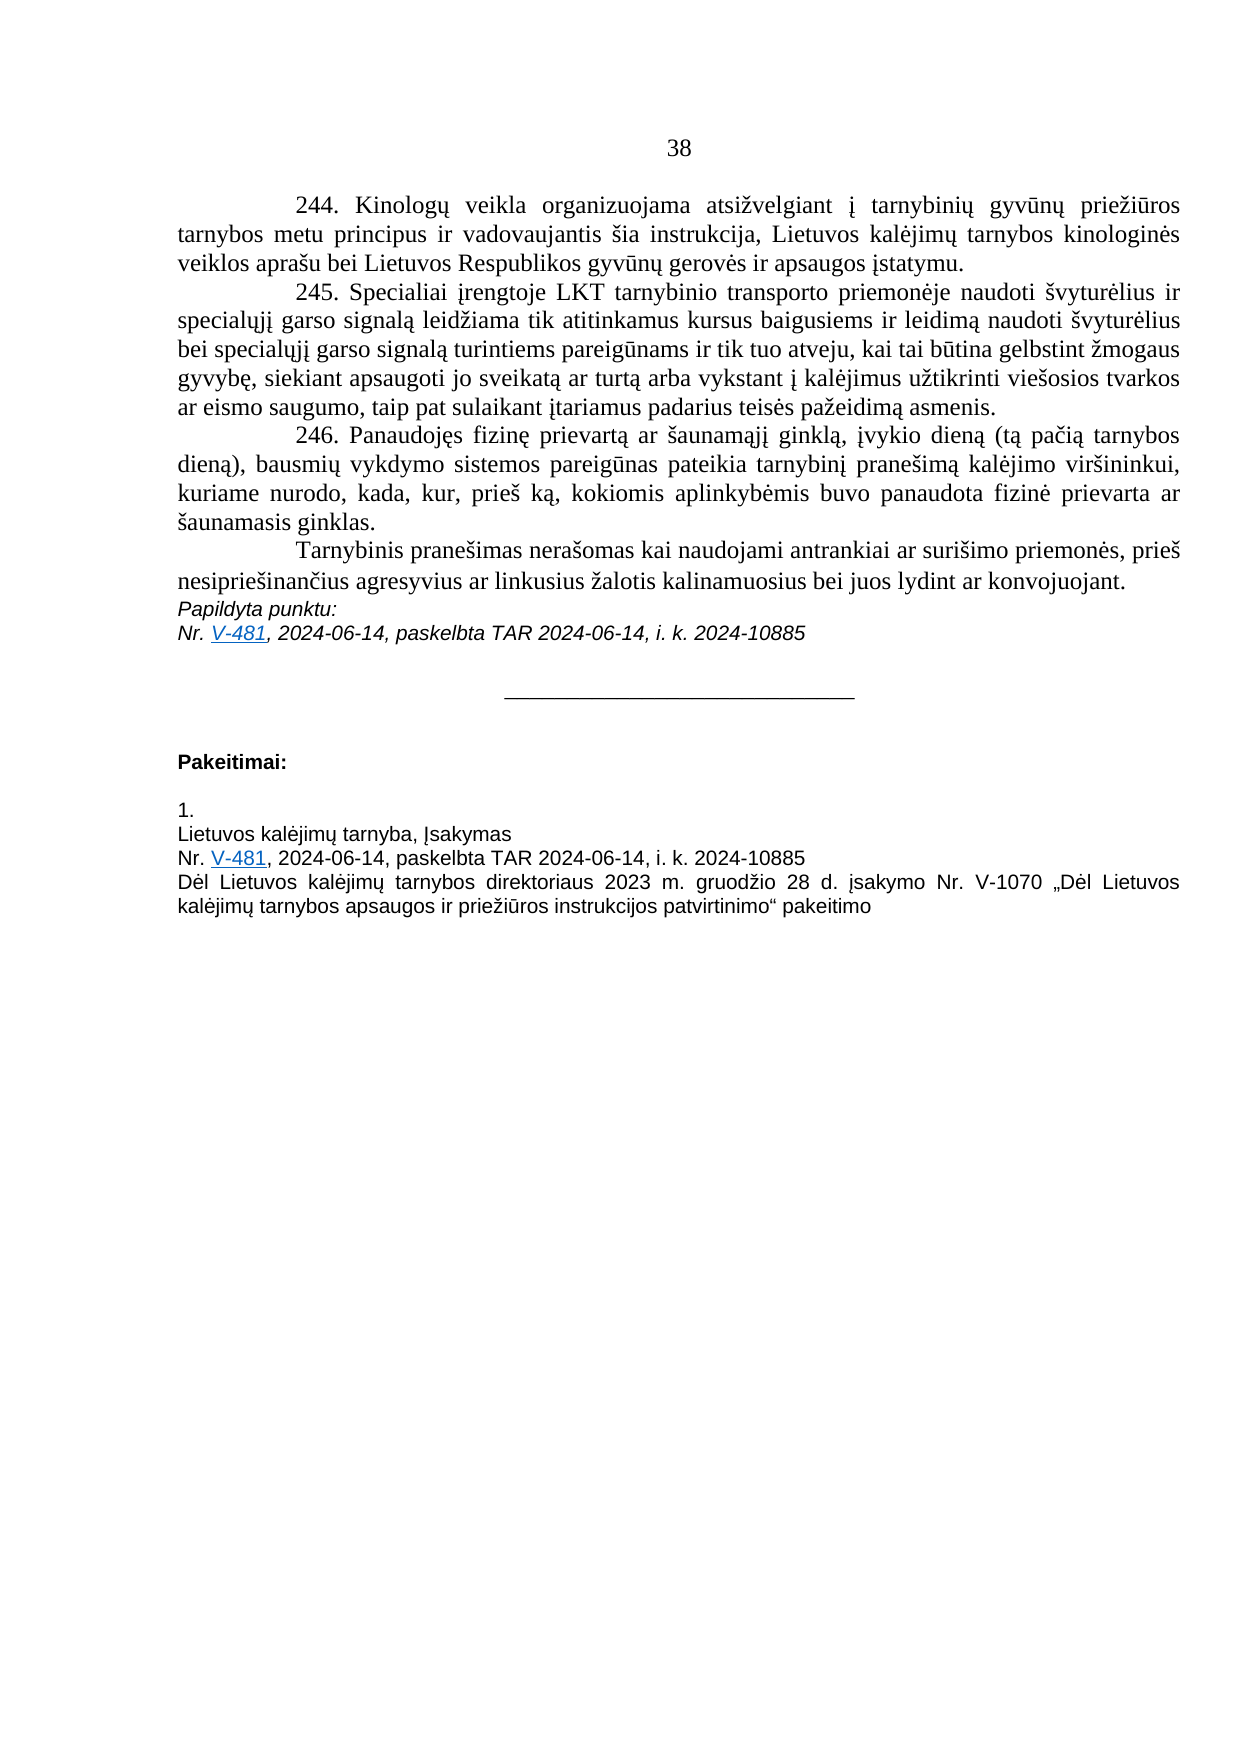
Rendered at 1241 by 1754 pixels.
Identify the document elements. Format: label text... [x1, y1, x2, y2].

text 245. Specialiai įrengtoje LKT tarnybinio transporto priemonėje naudoti švyturėlius ir specialųjį garso signalą leidžiama tik atitinkamus kursus baigusiems ir leidimą naudoti švyturėlius bei specialųjį garso signalą turintiems pareigūnams ir tik tuo atveju, kai tai būtina gelbstint žmogaus gyvybę, siekiant apsaugoti jo sveikatą ar turtą arba vykstant į kalėjimus užtikrinti viešosios tvarkos ar eismo saugumo, taip pat sulaikant įtariamus padarius teisės pažeidimą asmenis. [177, 277, 1181, 420]
text ____________________________ [177, 673, 1181, 702]
text Nr. V-481, 2024-06-14, paskelbta TAR 2024-06-14, i. k. 2024-10885 [177, 621, 1181, 645]
text Papildyta punktu: [177, 597, 1181, 621]
text Nr. V-481, 2024-06-14, paskelbta TAR 2024-06-14, i. k. 2024-10885 [177, 846, 1181, 870]
text Dėl Lietuvos kalėjimų tarnybos direktoriaus 2023 m. gruodžio 28 d. įsakymo Nr. V-1070 „Dėl Lietuvos kalėjimų tarnybos apsaugos ir priežiūros instrukcijos patvirtinimo“ pakeitimo [177, 870, 1181, 918]
text 246. Panaudojęs fizinę prievartą ar šaunamąjį ginklą, įvykio dieną (tą pačią tarnybos dieną), bausmių vykdymo sistemos pareigūnas pateikia tarnybinį pranešimą kalėjimo viršininkui, kuriame nurodo, kada, kur, prieš ką, kokiomis aplinkybėmis buvo panaudota fizinė prievarta ar šaunamasis ginklas. [177, 420, 1181, 535]
text 1. [177, 798, 1181, 822]
text Lietuvos kalėjimų tarnyba, Įsakymas [177, 822, 1181, 846]
text 244. Kinologų veikla organizuojama atsižvelgiant į tarnybinių gyvūnų priežiūros tarnybos metu principus ir vadovaujantis šia instrukcija, Lietuvos kalėjimų tarnybos kinologinės veiklos aprašu bei Lietuvos Respublikos gyvūnų gerovės ir apsaugos įstatymu. [177, 190, 1181, 277]
text Tarnybinis pranešimas nerašomas kai naudojami antrankiai ar surišimo priemonės, prieš nesipriešinančius agresyvius ar linkusius žalotis kalinamuosius bei juos lydint ar konvojuojant. [177, 535, 1181, 595]
text Pakeitimai: [177, 750, 1181, 774]
